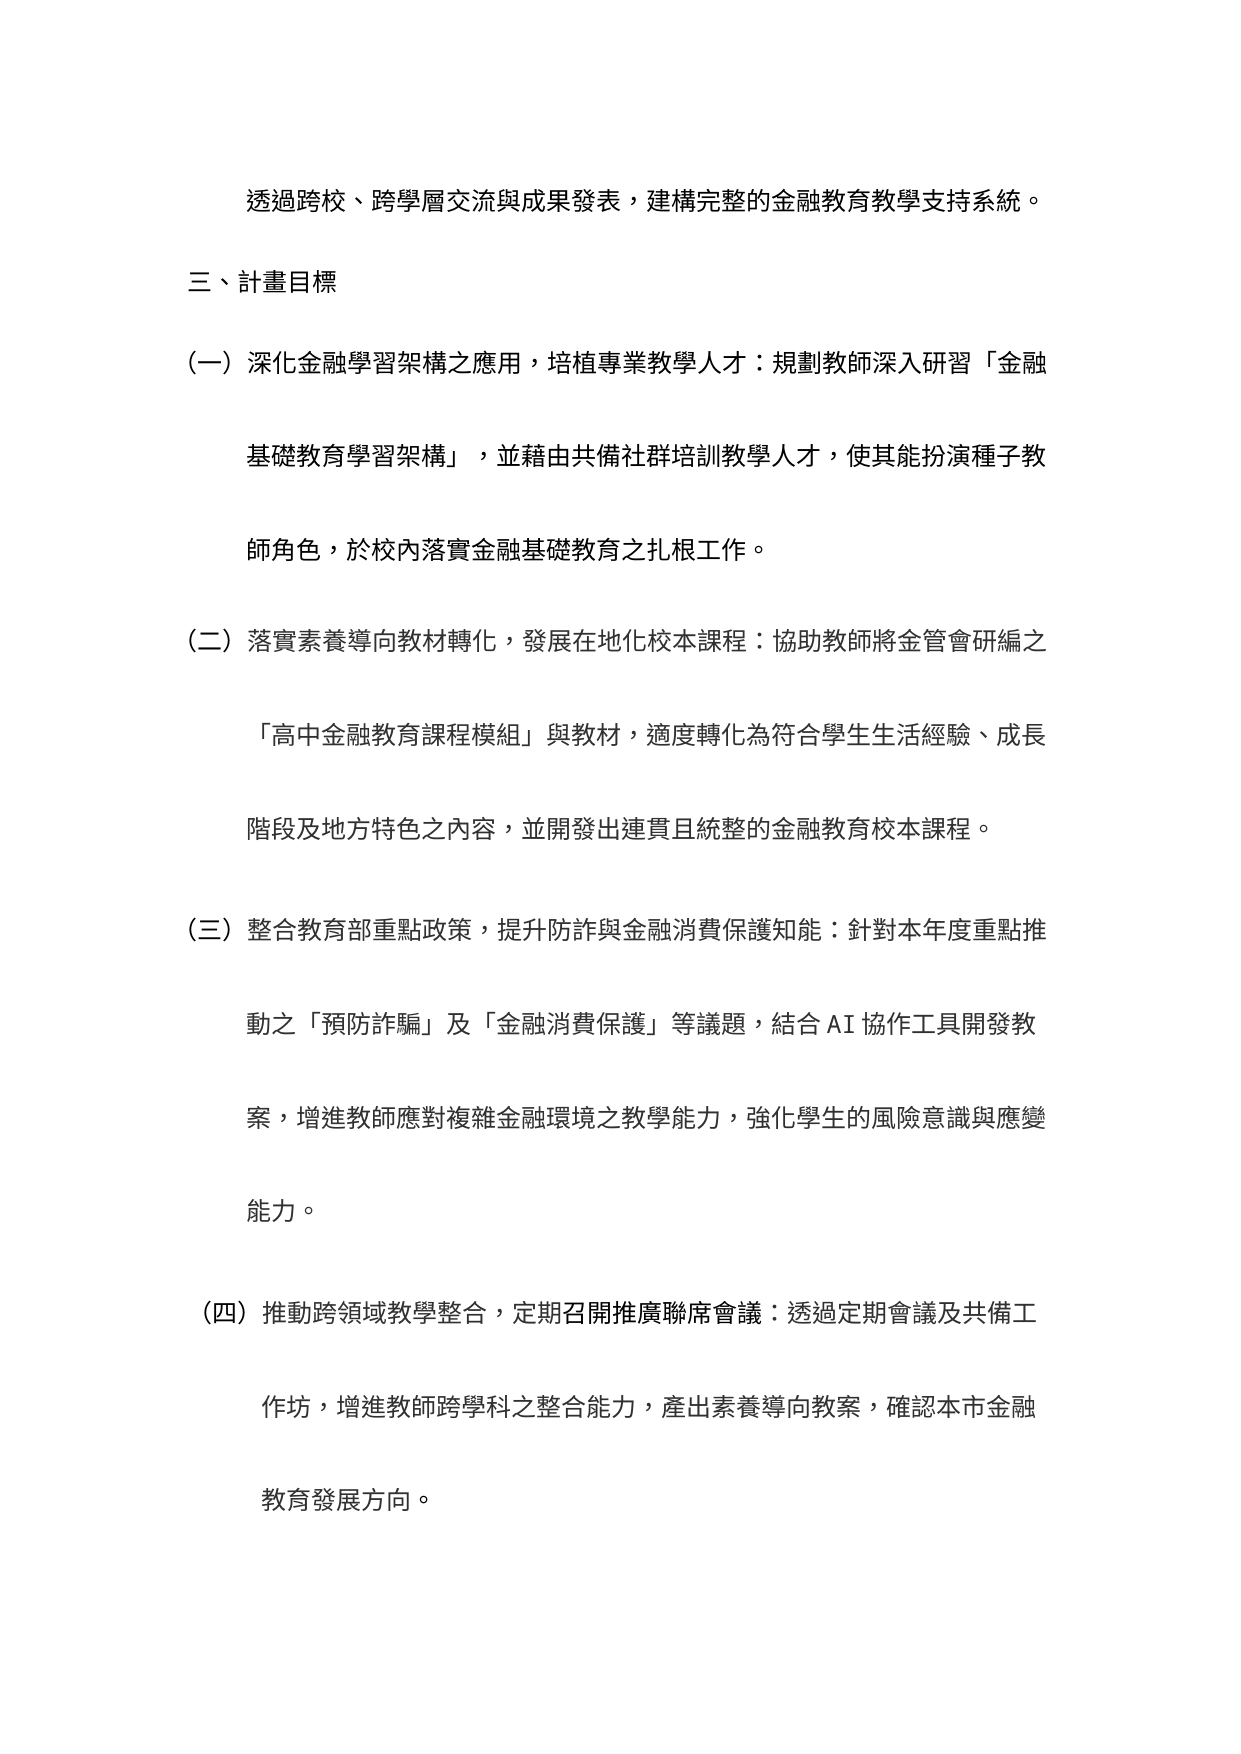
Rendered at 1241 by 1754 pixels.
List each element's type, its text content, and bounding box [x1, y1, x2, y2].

text 三、計畫目標 [187, 239, 1053, 301]
text （二）落實素養導向教材轉化，發展在地化校本課程：協助教師將金管會研編之「高中金融教育課程模組」與教材，適度轉化為符合學生生活經驗、成長階段及地方特色之內容，並開發出連貫且統整的金融教育校本課程。 [173, 598, 1053, 848]
text （四）推動跨領域教學整合，定期召開推廣聯席會議：透過定期會議及共備工作坊，增進教師跨學科之整合能力，產出素養導向教案，確認本市金融教育發展方向。 [187, 1270, 1053, 1520]
text 透過跨校、跨學層交流與成果發表，建構完整的金融教育教學支持系統。 [217, 158, 1053, 221]
text （一）深化金融學習架構之應用，培植專業教學人才：規劃教師深入研習「金融基礎教育學習架構」，並藉由共備社群培訓教學人才，使其能扮演種子教師角色，於校內落實金融基礎教育之扎根工作。 [173, 319, 1053, 569]
text （三）整合教育部重點政策，提升防詐與金融消費保護知能：針對本年度重點推動之「預防詐騙」及「金融消費保護」等議題，結合AI協作工具開發教案，增進教師應對複雜金融環境之教學能力，強化學生的風險意識與應變能力。 [173, 887, 1053, 1231]
